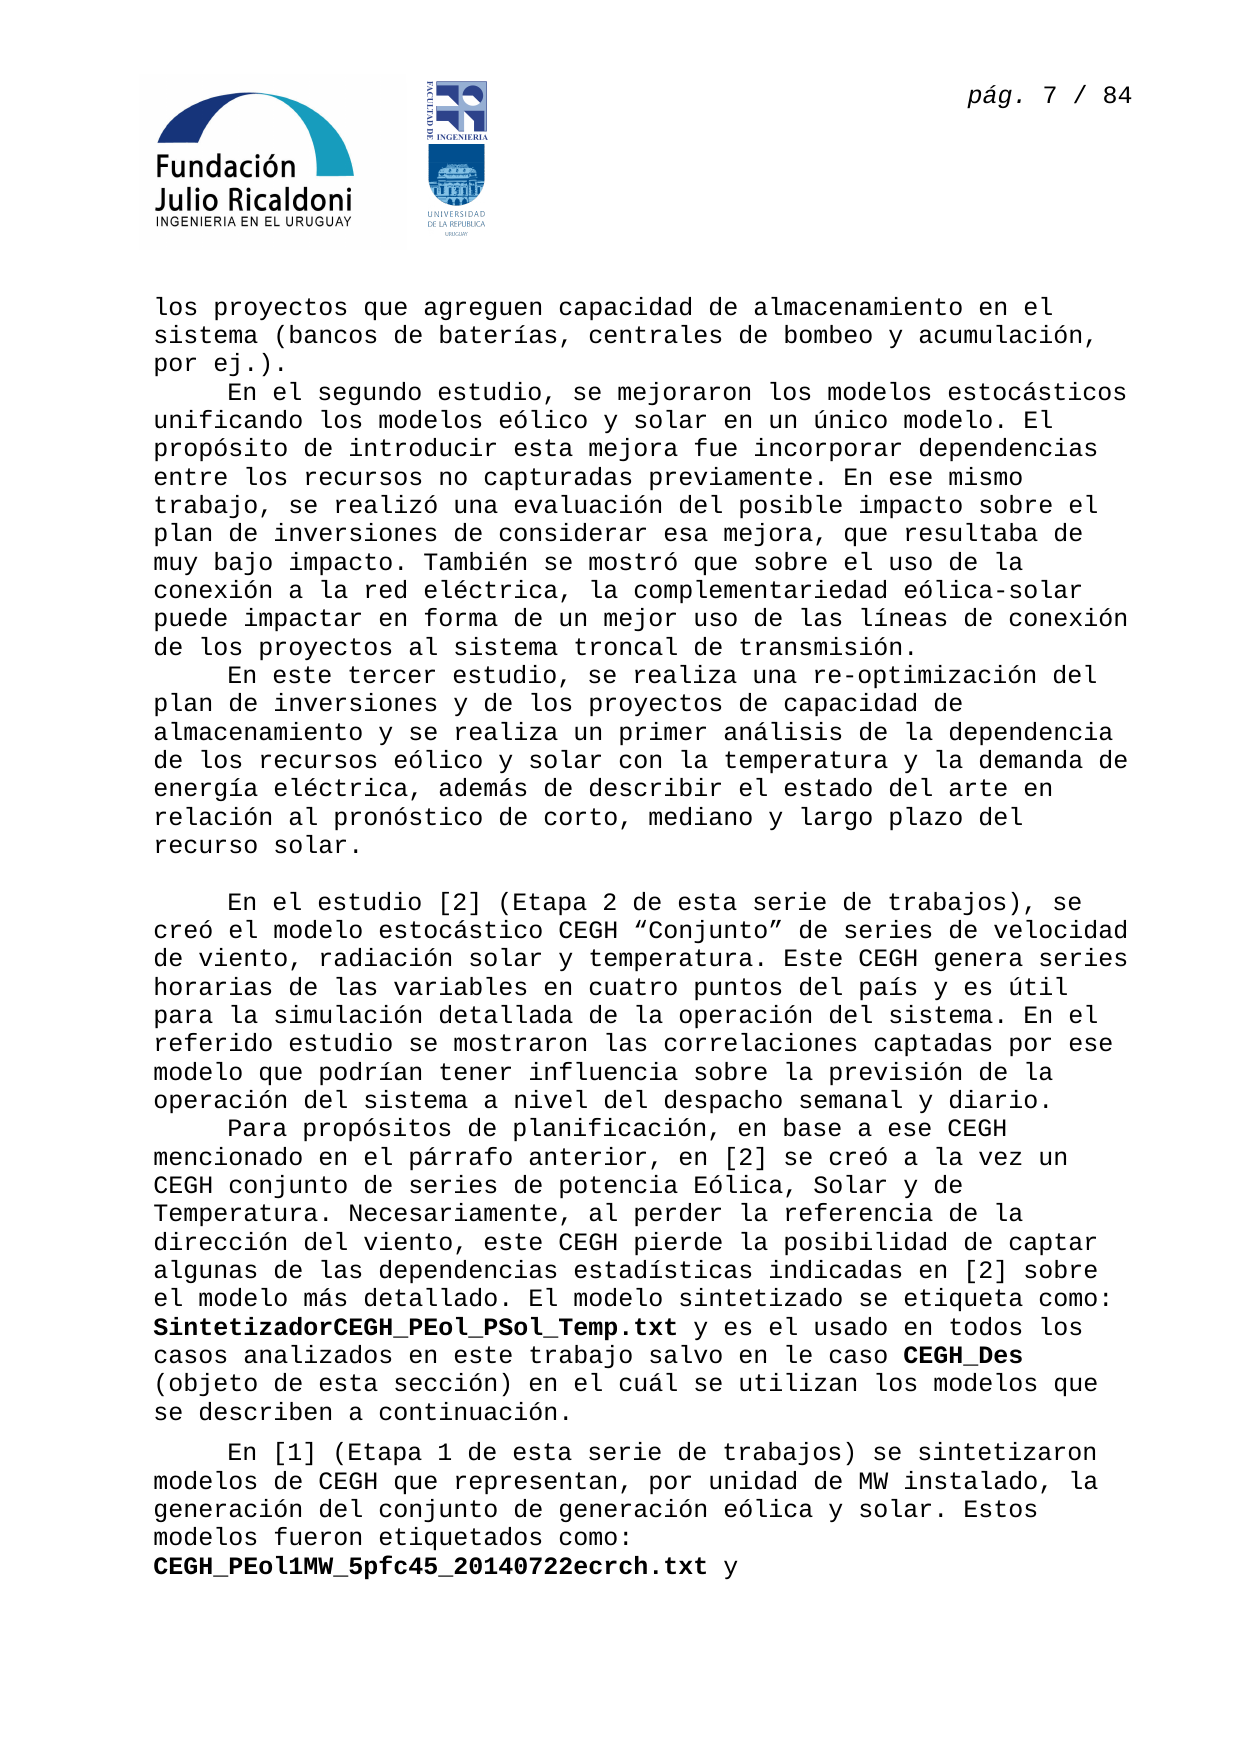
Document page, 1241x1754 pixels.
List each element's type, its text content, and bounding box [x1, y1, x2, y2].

picture [427, 81, 488, 140]
text En el estudio [2] (Etapa 2 de esta serie de trabajos), se creó el modelo estocástico CEGH “Conjunto” de series de velocidad de viento, radiación solar y temperatura. Este CEGH genera series horarias de las variables en cuatro puntos del país y es útil para la simulación detallada de la operación del sistema. En el referido estudio se mostraron las correlaciones captadas por ese modelo que podrían tener influencia sobre la previsión de la operación del sistema a nivel del despacho semanal y diario. [153, 889, 1139, 1116]
picture [428, 144, 485, 236]
text En [1] (Etapa 1 de esta serie de trabajos) se sintetizaron modelos de CEGH que representan, por unidad de MW instalado, la generación del conjunto de generación eólica y solar. Estos modelos fueron etiquetados como: CEGH_PEol1MW_5pfc45_20140722ecrch.txt y [153, 1440, 1139, 1582]
picture [139, 74, 407, 250]
text En el segundo estudio, se mejoraron los modelos estocásticos unificando los modelos eólico y solar en un único modelo. El propósito de introducir esta mejora fue incorporar dependencias entre los recursos no capturadas previamente. En ese mismo trabajo, se realizó una evaluación del posible impacto sobre el plan de inversiones de considerar esa mejora, que resultaba de muy bajo impacto. También se mostró que sobre el uso de la conexión a la red eléctrica, la complementariedad eólica-solar puede impactar en forma de un mejor uso de las líneas de conexión de los proyectos al sistema troncal de transmisión. [153, 379, 1139, 662]
text los proyectos que agreguen capacidad de almacenamiento en el sistema (bancos de baterías, centrales de bombeo y acumulación, por ej.). [153, 294, 1139, 379]
text Para propósitos de planificación, en base a ese CEGH mencionado en el párrafo anterior, en [2] se creó a la vez un CEGH conjunto de series de potencia Eólica, Solar y de Temperatura. Necesariamente, al perder la referencia de la dirección del viento, este CEGH pierde la posibilidad de captar algunas de las dependencias estadísticas indicadas en [2] sobre el modelo más detallado. El modelo sintetizado se etiqueta como: SintetizadorCEGH_PEol_PSol_Temp.txt y es el usado en todos los casos analizados en este trabajo salvo en le caso CEGH_Des (objeto de esta sección) en el cuál se utilizan los modelos que se describen a continuación. [153, 1116, 1139, 1427]
text En este tercer estudio, se realiza una re-optimización del plan de inversiones y de los proyectos de capacidad de almacenamiento y se realiza un primer análisis de la dependencia de los recursos eólico y solar con la temperatura y la demanda de energía eléctrica, además de describir el estado del arte en relación al pronóstico de corto, mediano y largo plazo del recurso solar. [153, 662, 1139, 861]
